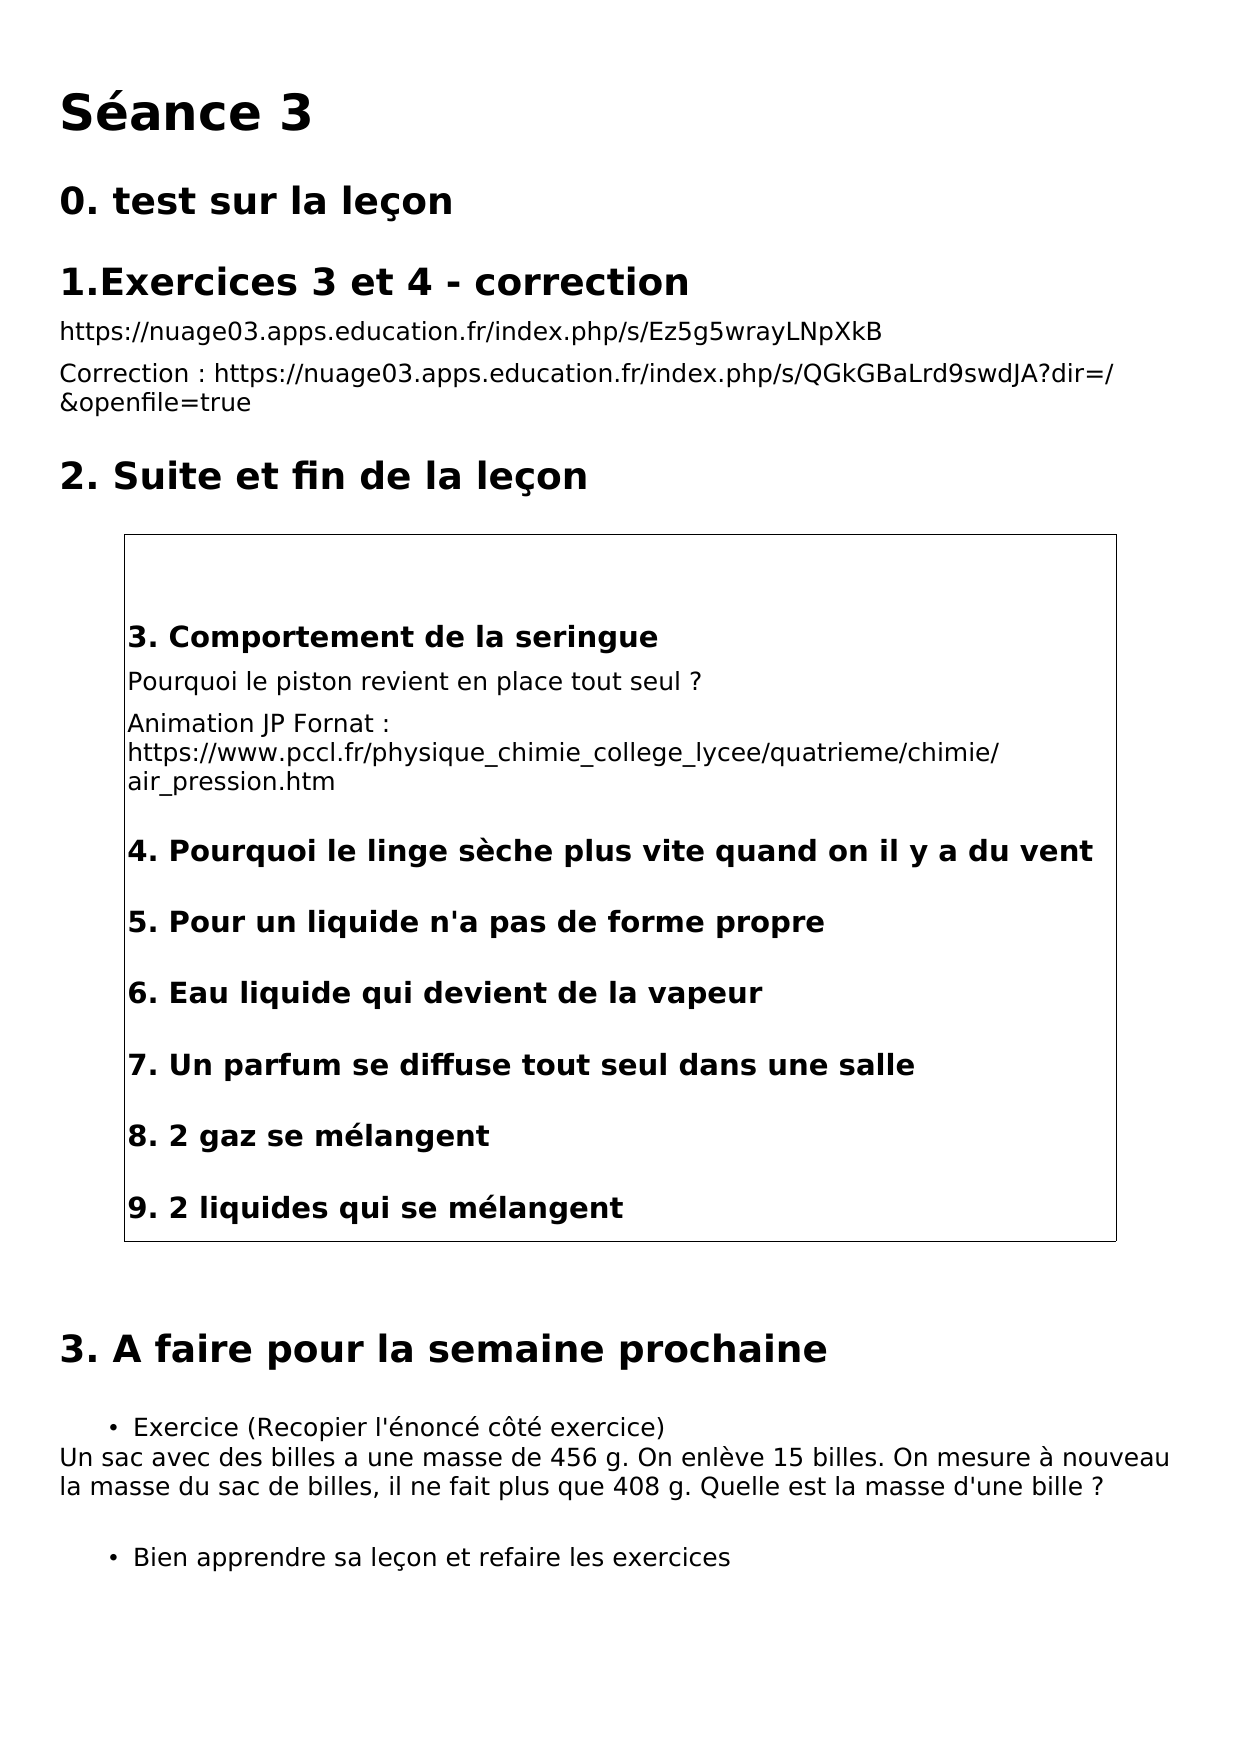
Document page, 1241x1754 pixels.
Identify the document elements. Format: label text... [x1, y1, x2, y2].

subtitle 2. Suite et fin de la leçon [59, 454, 1181, 498]
text Correction : https://nuage03.apps.education.fr/index.php/s/QGkGBaLrd9swdJA?dir=/&openfile=true [59, 359, 1181, 417]
subtitle 1.Exercices 3 et 4 - correction [59, 261, 1181, 304]
table_header 3. Comportement de la seringue Pourquoi le piston revient en place tout seul ? Animation JP Fornat : https://www.pccl.fr/physique_chimie_college_lycee/quatrieme/chimie/air_pression.htm 4. Pourquoi le linge sèche plus vite quand on il y a du vent 5. Pour un liquide n'a pas de forme propre 6. Eau liquide qui devient de la vapeur 7. Un parfum se diffuse tout seul dans une salle 8. 2 gaz se mélangent 9. 2 liquides qui se mélangent [125, 535, 1116, 1241]
text Un sac avec des billes a une masse de 456 g. On enlève 15 billes. On mesure à nouveau la masse du sac de billes, il ne fait plus que 408 g. Quelle est la masse d'une bille ? [59, 1443, 1181, 1501]
subtitle 3. A faire pour la semaine prochaine [59, 1328, 1181, 1372]
list Bien apprendre sa leçon et refaire les exercices [118, 1543, 1181, 1572]
list Exercice (Recopier l'énoncé côté exercice) [118, 1414, 1181, 1443]
subtitle Séance 3 [59, 84, 1181, 142]
subtitle 0. test sur la leçon [59, 180, 1181, 223]
text https://nuage03.apps.education.fr/index.php/s/Ez5g5wrayLNpXkB [59, 317, 1181, 346]
